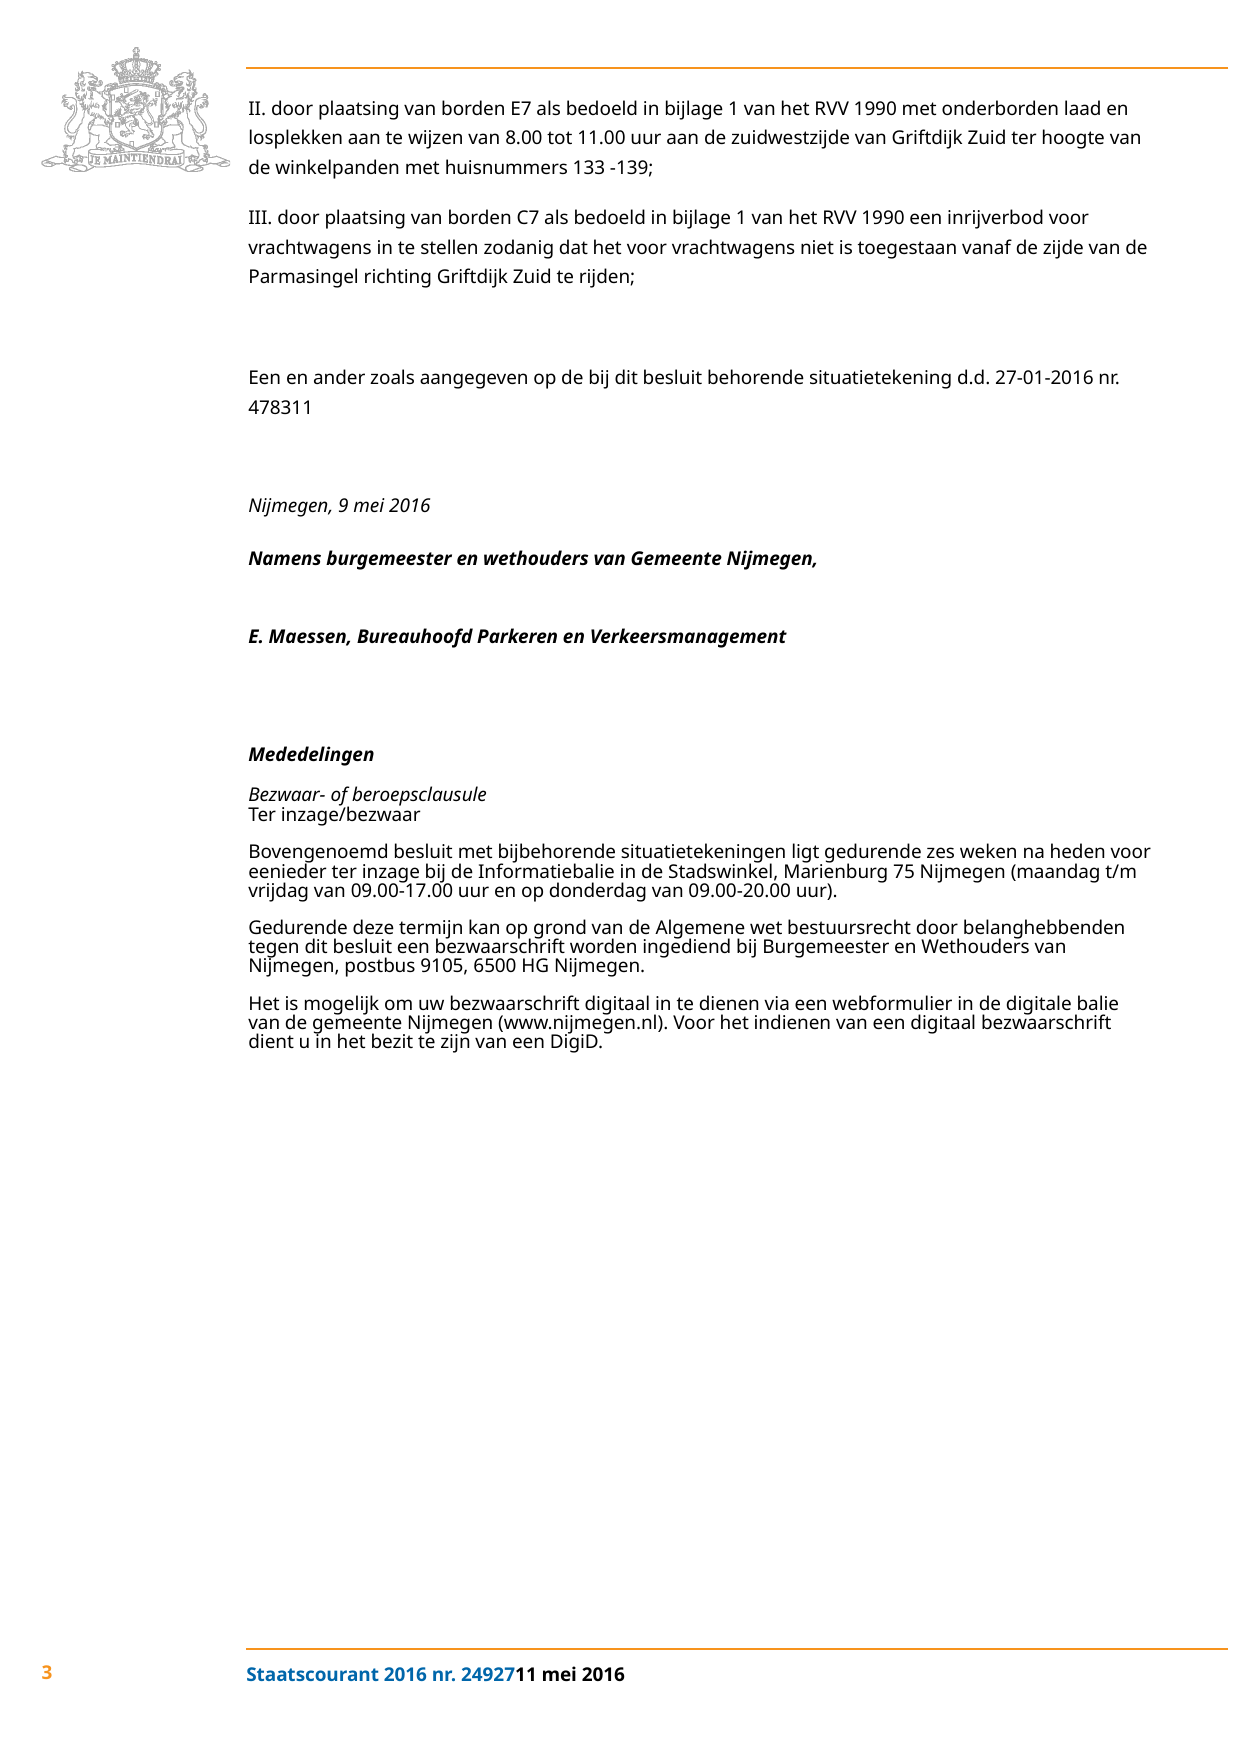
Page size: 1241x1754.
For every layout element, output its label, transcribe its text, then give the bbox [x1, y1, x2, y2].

text Ter inzage/bezwaar [248, 806, 1152, 826]
text III. door plaatsing van borden C7 als bedoeld in bijlage 1 van het RVV 1990 een inrijverbod voor vrachtwagens in te stellen zodanig dat het voor vrachtwagens niet is toegestaan vanaf de zijde van de Parmasingel richting Griftdijk Zuid te rijden; [248, 204, 1152, 289]
text Nijmegen, 9 mei 2016 [248, 492, 1152, 518]
text Namens burgemeester en wethouders van Gemeente Nijmegen, [248, 545, 1152, 571]
text Een en ander zoals aangegeven op de bij dit besluit behorende situatietekening d.d. 27-01-2016 nr. 478311 [248, 364, 1152, 420]
text Bezwaar- of beroepsclausule [248, 781, 1152, 806]
text Gedurende deze termijn kan op grond van de Algemene wet bestuursrecht door belanghebbenden tegen dit besluit een bezwaarschrift worden ingediend bij Burgemeester en Wethouders van Nijmegen, postbus 9105, 6500 HG Nijmegen. [248, 919, 1152, 977]
text Het is mogelijk om uw bezwaarschrift digitaal in te dienen via een webformulier in de digitale balie van de gemeente Nijmegen (www.nijmegen.nl). Voor het indienen van een digitaal bezwaarschrift dient u in het bezit te zijn van een DigiD. [248, 994, 1152, 1052]
text Bovengenoemd besluit met bijbehorende situatietekeningen ligt gedurende zes weken na heden voor eenieder ter inzage bij de Informatiebalie in de Stadswinkel, Marienburg 75 Nijmegen (maandag t/m vrijdag van 09.00-17.00 uur en op donderdag van 09.00-20.00 uur). [248, 843, 1152, 901]
text Mededelingen [248, 741, 1152, 767]
text II. door plaatsing van borden E7 als bedoeld in bijlage 1 van het RVV 1990 met onderborden laad en losplekken aan te wijzen van 8.00 tot 11.00 uur aan de zuidwestzijde van Griftdijk Zuid ter hoogte van de winkelpanden met huisnummers 133 -139; [248, 95, 1152, 180]
picture [41, 47, 231, 172]
text E. Maessen, Bureauhoofd Parkeren en Verkeersmanagement [248, 624, 1152, 649]
